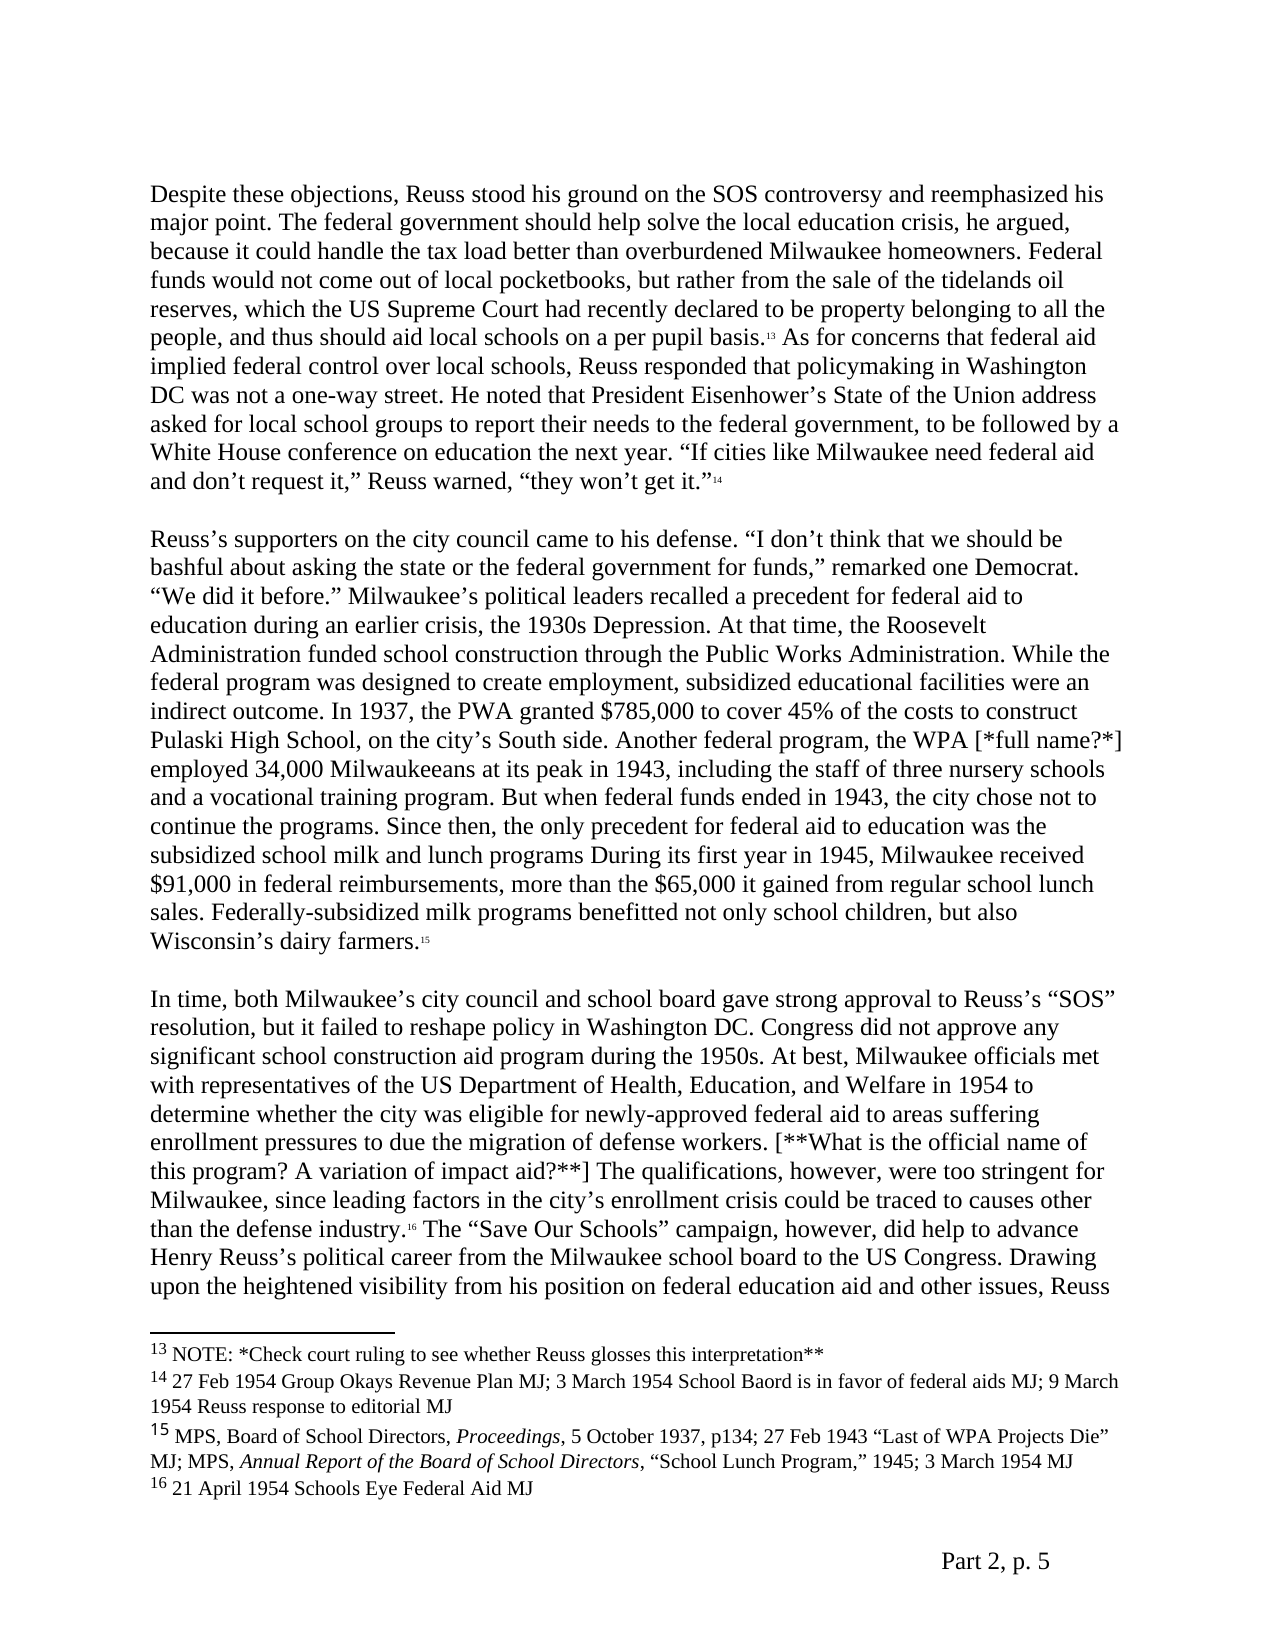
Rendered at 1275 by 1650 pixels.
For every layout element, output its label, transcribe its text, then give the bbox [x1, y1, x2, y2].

text MPS, Board of School Directors, Proceedings, 5 October 1937, p134; 27 Feb 1943 “Last of WPA Projects Die” MJ; MPS, Annual Report of the Board of School Directors, “School Lunch Program,” 1945; 3 March 1954 MJ [150, 1418, 1125, 1473]
text Reuss’s supporters on the city council came to his defense. “I don’t think that we should be bashful about asking the state or the federal government for funds,” remarked one Democrat. “We did it before.” Milwaukee’s political leaders recalled a precedent for federal aid to education during an earlier crisis, the 1930s Depression. At that time, the Roosevelt Administration funded school construction through the Public Works Administration. While the federal program was designed to create employment, subsidized educational facilities were an indirect outcome. In 1937, the PWA granted $785,000 to cover 45% of the costs to construct Pulaski High School, on the city’s South side. Another federal program, the WPA [*full name?*] employed 34,000 Milwaukeeans at its peak in 1943, including the staff of three nursery schools and a vocational training program. But when federal funds ended in 1943, the city chose not to continue the programs. Since then, the only precedent for federal aid to education was the subsidized school milk and lunch programs During its first year in 1945, Milwaukee received $91,000 in federal reimbursements, more than the $65,000 it gained from regular school lunch sales. Federally-subsidized milk programs benefitted not only school children, but also Wisconsin’s dairy farmers. [150, 524, 1125, 955]
text Despite these objections, Reuss stood his ground on the SOS controversy and reemphasized his major point. The federal government should help solve the local education crisis, he argued, because it could handle the tax load better than overburdened Milwaukee homeowners. Federal funds would not come out of local pocketbooks, but rather from the sale of the tidelands oil reserves, which the US Supreme Court had recently declared to be property belonging to all the people, and thus should aid local schools on a per pupil basis. As for concerns that federal aid implied federal control over local schools, Reuss responded that policymaking in Washington DC was not a one-way street. He noted that President Eisenhower’s State of the Union address asked for local school groups to report their needs to the federal government, to be followed by a White House conference on education the next year. “If cities like Milwaukee need federal aid and don’t request it,” Reuss warned, “they won’t get it.” [150, 179, 1125, 495]
text 21 April 1954 Schools Eye Federal Aid MJ [150, 1473, 1125, 1500]
text In time, both Milwaukee’s city council and school board gave strong approval to Reuss’s “SOS” resolution, but it failed to reshape policy in Washington DC. Congress did not approve any significant school construction aid program during the 1950s. At best, Milwaukee officials met with representatives of the US Department of Health, Education, and Welfare in 1954 to determine whether the city was eligible for newly-approved federal aid to areas suffering enrollment pressures to due the migration of defense workers. [**What is the official name of this program? A variation of impact aid?**] The qualifications, however, were too stringent for Milwaukee, since leading factors in the city’s enrollment crisis could be traced to causes other than the defense industry. The “Save Our Schools” campaign, however, did help to advance Henry Reuss’s political career from the Milwaukee school board to the US Congress. Drawing upon the heightened visibility from his position on federal education aid and other issues, Reuss defeated the Republican incumbent in the race for the city’s northside Congressional seat in 1954. [150, 984, 1125, 1300]
text NOTE: *Check court ruling to see whether Reuss glosses this interpretation** [150, 1339, 1125, 1366]
text 27 Feb 1954 Group Okays Revenue Plan MJ; 3 March 1954 School Baord is in favor of federal aids MJ; 9 March 1954 Reuss response to editorial MJ [150, 1366, 1125, 1418]
